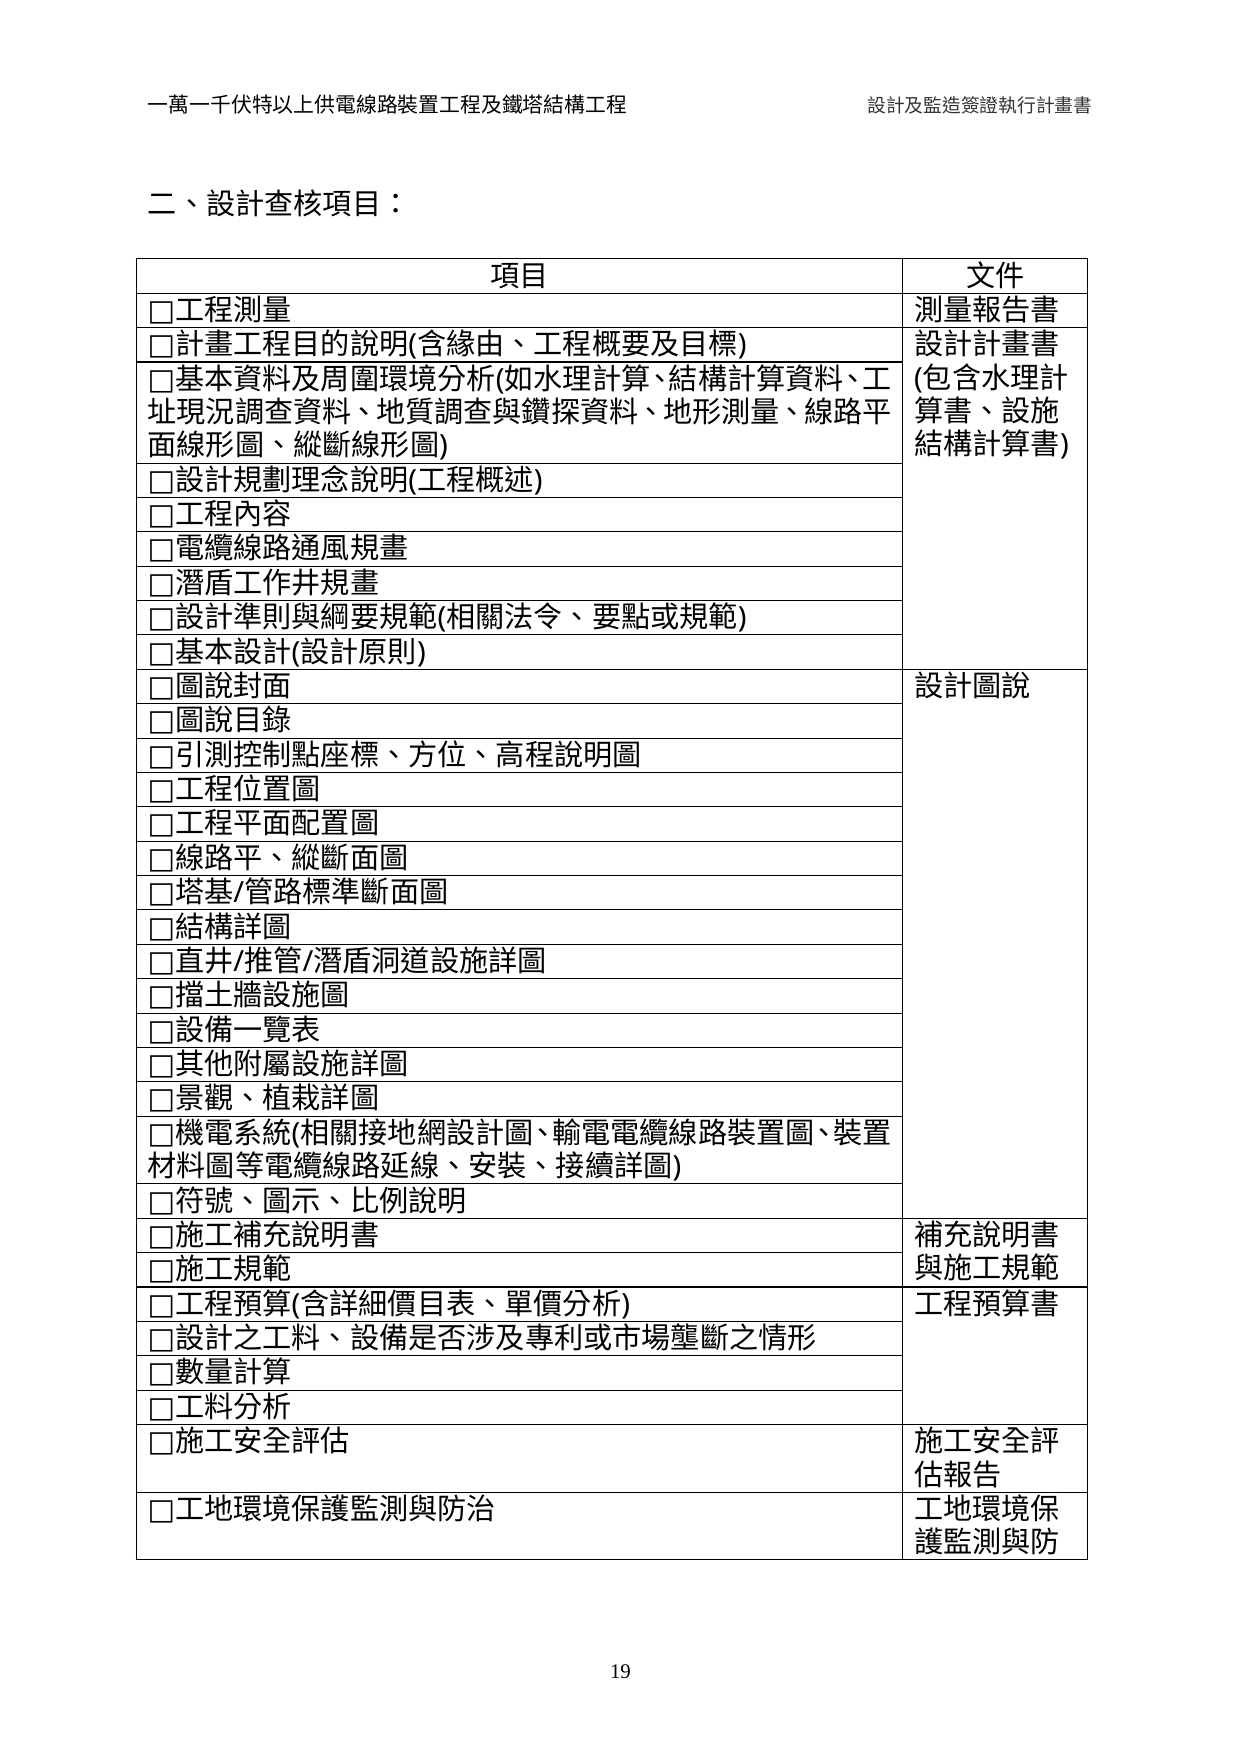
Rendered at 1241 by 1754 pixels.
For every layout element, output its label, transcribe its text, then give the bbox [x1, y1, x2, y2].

table_cell □景觀、植栽詳圖 [137, 1082, 902, 1116]
table_cell 施工安全評估報告 [903, 1425, 1087, 1492]
table_cell □結構詳圖 [137, 910, 902, 944]
table_cell □工程平面配置圖 [137, 807, 902, 841]
table_cell □工程預算(含詳細價目表、單價分析) [137, 1288, 902, 1321]
table_cell □計畫工程目的說明(含緣由、工程概要及目標) [137, 328, 902, 361]
table_cell □設計規劃理念說明(工程概述) [137, 464, 902, 497]
table_cell □數量計算 [137, 1356, 902, 1389]
table_cell 測量報告書 [903, 294, 1087, 327]
table_cell □施工補充說明書 [137, 1219, 902, 1252]
table_cell 工地環境保護監測與防 [903, 1493, 1087, 1559]
table_cell □圖說封面 [137, 670, 902, 703]
table_cell □施工規範 [137, 1253, 902, 1286]
table_cell □工程測量 [137, 294, 902, 327]
table_cell 補充說明書與施工規範 [903, 1219, 1087, 1286]
table_cell 工程預算書 [903, 1288, 1087, 1424]
table_cell □直井/推管/潛盾洞道設施詳圖 [137, 945, 902, 978]
table_cell □引測控制點座標、方位、高程說明圖 [137, 739, 902, 772]
table_cell □工程位置圖 [137, 773, 902, 806]
table_cell □潛盾工作井規畫 [137, 567, 902, 600]
table_cell □施工安全評估 [137, 1425, 902, 1492]
table_cell □機電系統(相關接地網設計圖、輸電電纜線路裝置圖、裝置材料圖等電纜線路延線、安裝、接續詳圖) [137, 1117, 902, 1183]
table_cell □基本資料及周圍環境分析(如水理計算、結構計算資料、工址現況調查資料、地質調查與鑽探資料、地形測量、線路平面線形圖、縱斷線形圖) [137, 363, 902, 462]
table_cell □圖說目錄 [137, 704, 902, 737]
table_cell □擋土牆設施圖 [137, 979, 902, 1012]
table_cell 設計計畫書(包含水理計算書、設施結構計算書) [903, 328, 1087, 669]
table_cell 設計圖說 [903, 670, 1087, 1218]
table_cell □設計準則與綱要規範(相關法令、要點或規範) [137, 601, 902, 634]
table_cell □塔基/管路標準斷面圖 [137, 876, 902, 909]
table_cell □其他附屬設施詳圖 [137, 1048, 902, 1081]
table_cell □符號、圖示、比例說明 [137, 1184, 902, 1218]
text 二、設計查核項目： [148, 164, 1092, 239]
table_cell □工程內容 [137, 498, 902, 531]
table_cell □工料分析 [137, 1391, 902, 1424]
table_header 文件 [903, 259, 1087, 293]
table_cell □電纜線路通風規畫 [137, 532, 902, 566]
table_cell □設備一覽表 [137, 1014, 902, 1047]
table_header 項目 [137, 259, 902, 293]
table_cell □工地環境保護監測與防治 [137, 1493, 902, 1559]
table_cell □基本設計(設計原則) [137, 635, 902, 669]
table_cell □設計之工料、設備是否涉及專利或市場壟斷之情形 [137, 1322, 902, 1355]
table_cell □線路平、縱斷面圖 [137, 842, 902, 875]
